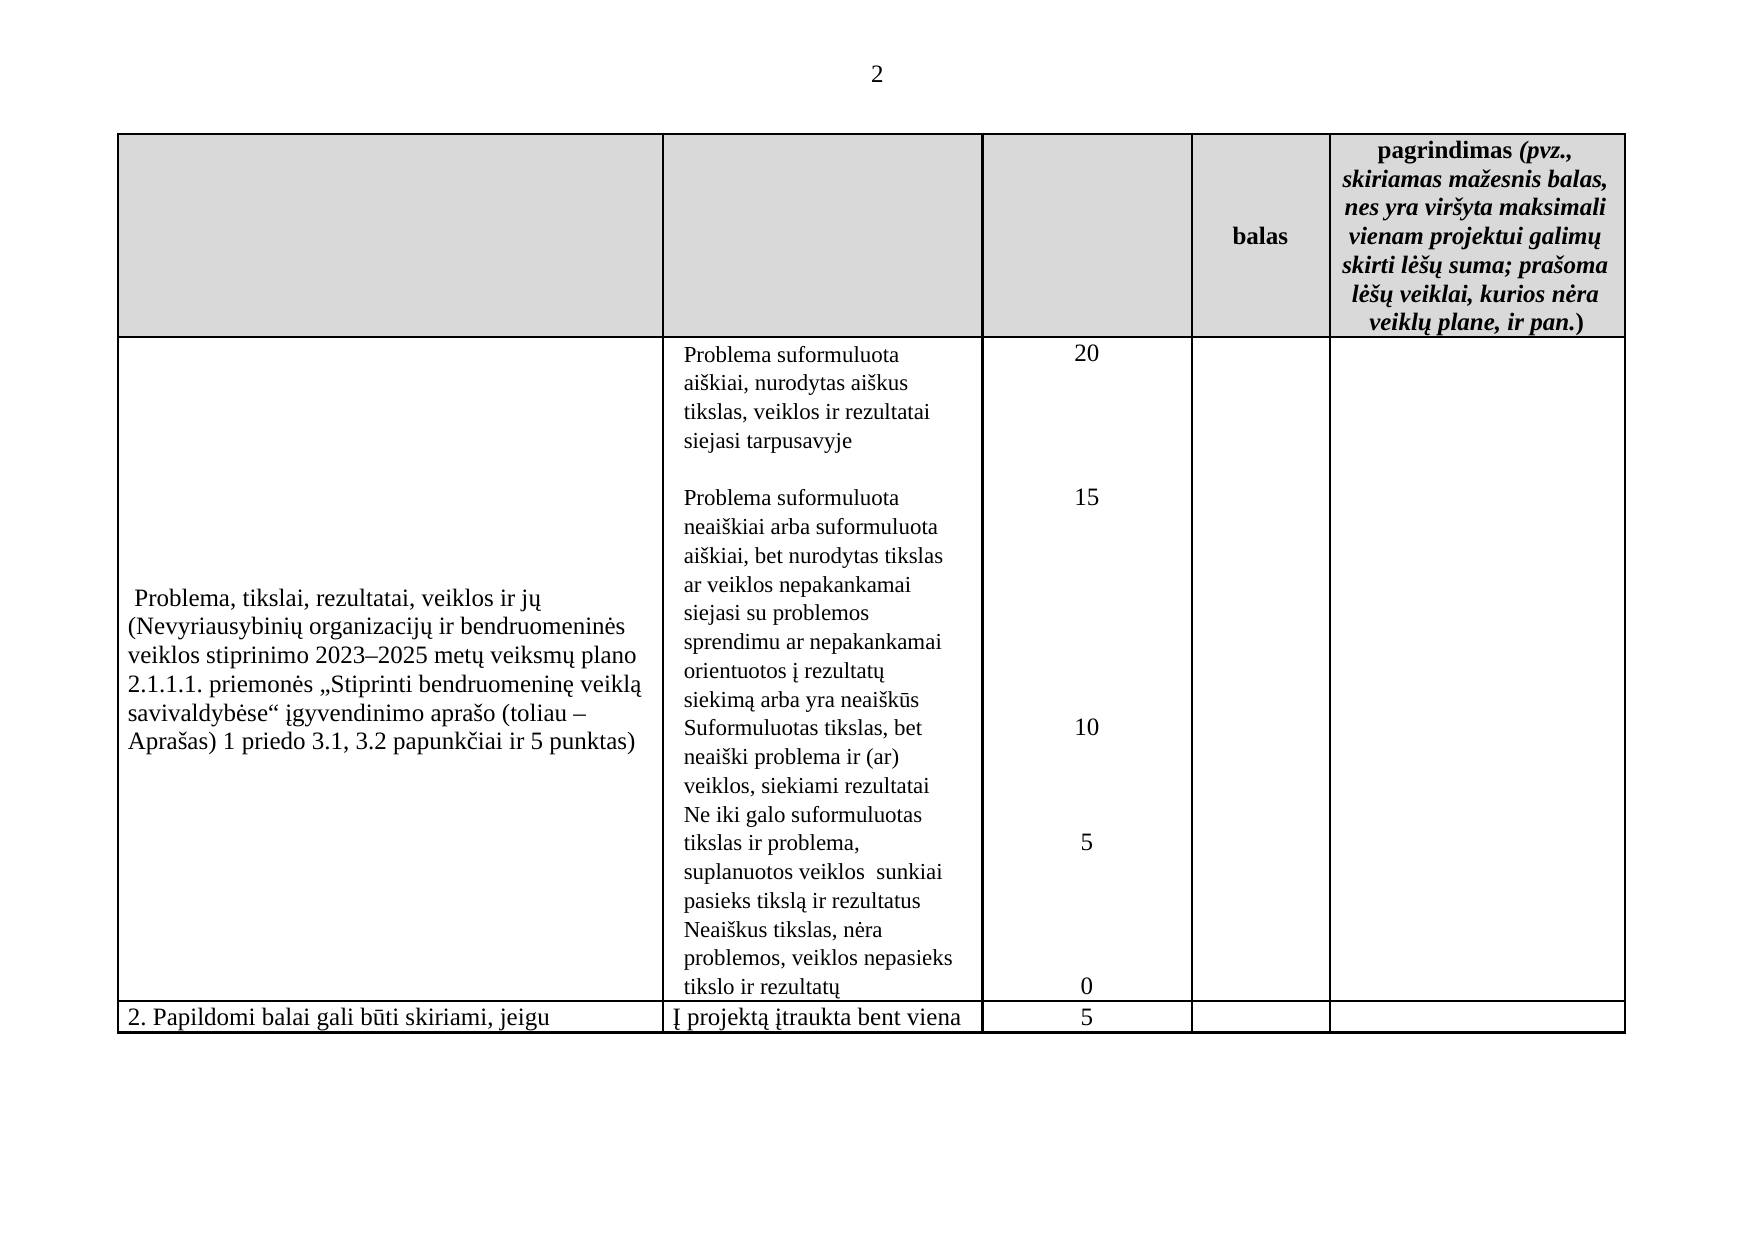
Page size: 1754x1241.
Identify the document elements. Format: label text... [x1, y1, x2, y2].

table_cell Į projektą įtraukta bent viena [664, 1002, 981, 1031]
table_cell [971, 338, 981, 999]
table_header [119, 135, 662, 336]
table_header [984, 135, 1191, 336]
table_header [664, 135, 981, 336]
table_cell [1331, 338, 1624, 999]
table_header Problema suformuluota aiškiai, nurodytas aiškus tikslas, veiklos ir rezultatai siejasi tarpusavyje [672, 338, 971, 482]
table_cell Neaiškus tikslas, nėra problemos, veiklos nepasieks tikslo ir rezultatų [672, 913, 971, 999]
table_header balas [1193, 135, 1329, 336]
table_cell [664, 338, 672, 999]
table_cell [1193, 338, 1329, 999]
table_cell Suformuluotas tikslas, bet neaiški problema ir (ar) veiklos, siekiami rezultatai [672, 712, 971, 798]
table_cell Ne iki galo suformuluotas tikslas ir problema, suplanuotos veiklos sunkiai pasieks tikslą ir rezultatus [672, 798, 971, 913]
table_header pagrindimas (pvz., skiriamas mažesnis balas, nes yra viršyta maksimali vienam projektui galimų skirti lėšų suma; prašoma lėšų veiklai, kurios nėra veiklų plane, ir pan.) [1331, 135, 1624, 336]
table_cell Problema suformuluota neaiškiai arba suformuluota aiškiai, bet nurodytas tikslas ar veiklos nepakankamai siejasi su problemos sprendimu ar nepakankamai orientuotos į rezultatų siekimą arba yra neaiškūs [672, 482, 971, 712]
table_cell 20 15 10 5 0 [984, 338, 1191, 999]
table_cell 5 [984, 1002, 1191, 1031]
table_cell 2. Papildomi balai gali būti skiriami, jeigu [119, 1002, 662, 1031]
table_cell [1331, 1002, 1624, 1031]
table_cell [1193, 1002, 1329, 1031]
table_cell Problema, tikslai, rezultatai, veiklos ir jų (Nevyriausybinių organizacijų ir bendruomeninės veiklos stiprinimo 2023–2025 metų veiksmų plano 2.1.1.1. priemonės „Stiprinti bendruomeninę veiklą savivaldybėse“ įgyvendinimo aprašo (toliau – Aprašas) 1 priedo 3.1, 3.2 papunkčiai ir 5 punktas) [119, 338, 662, 999]
